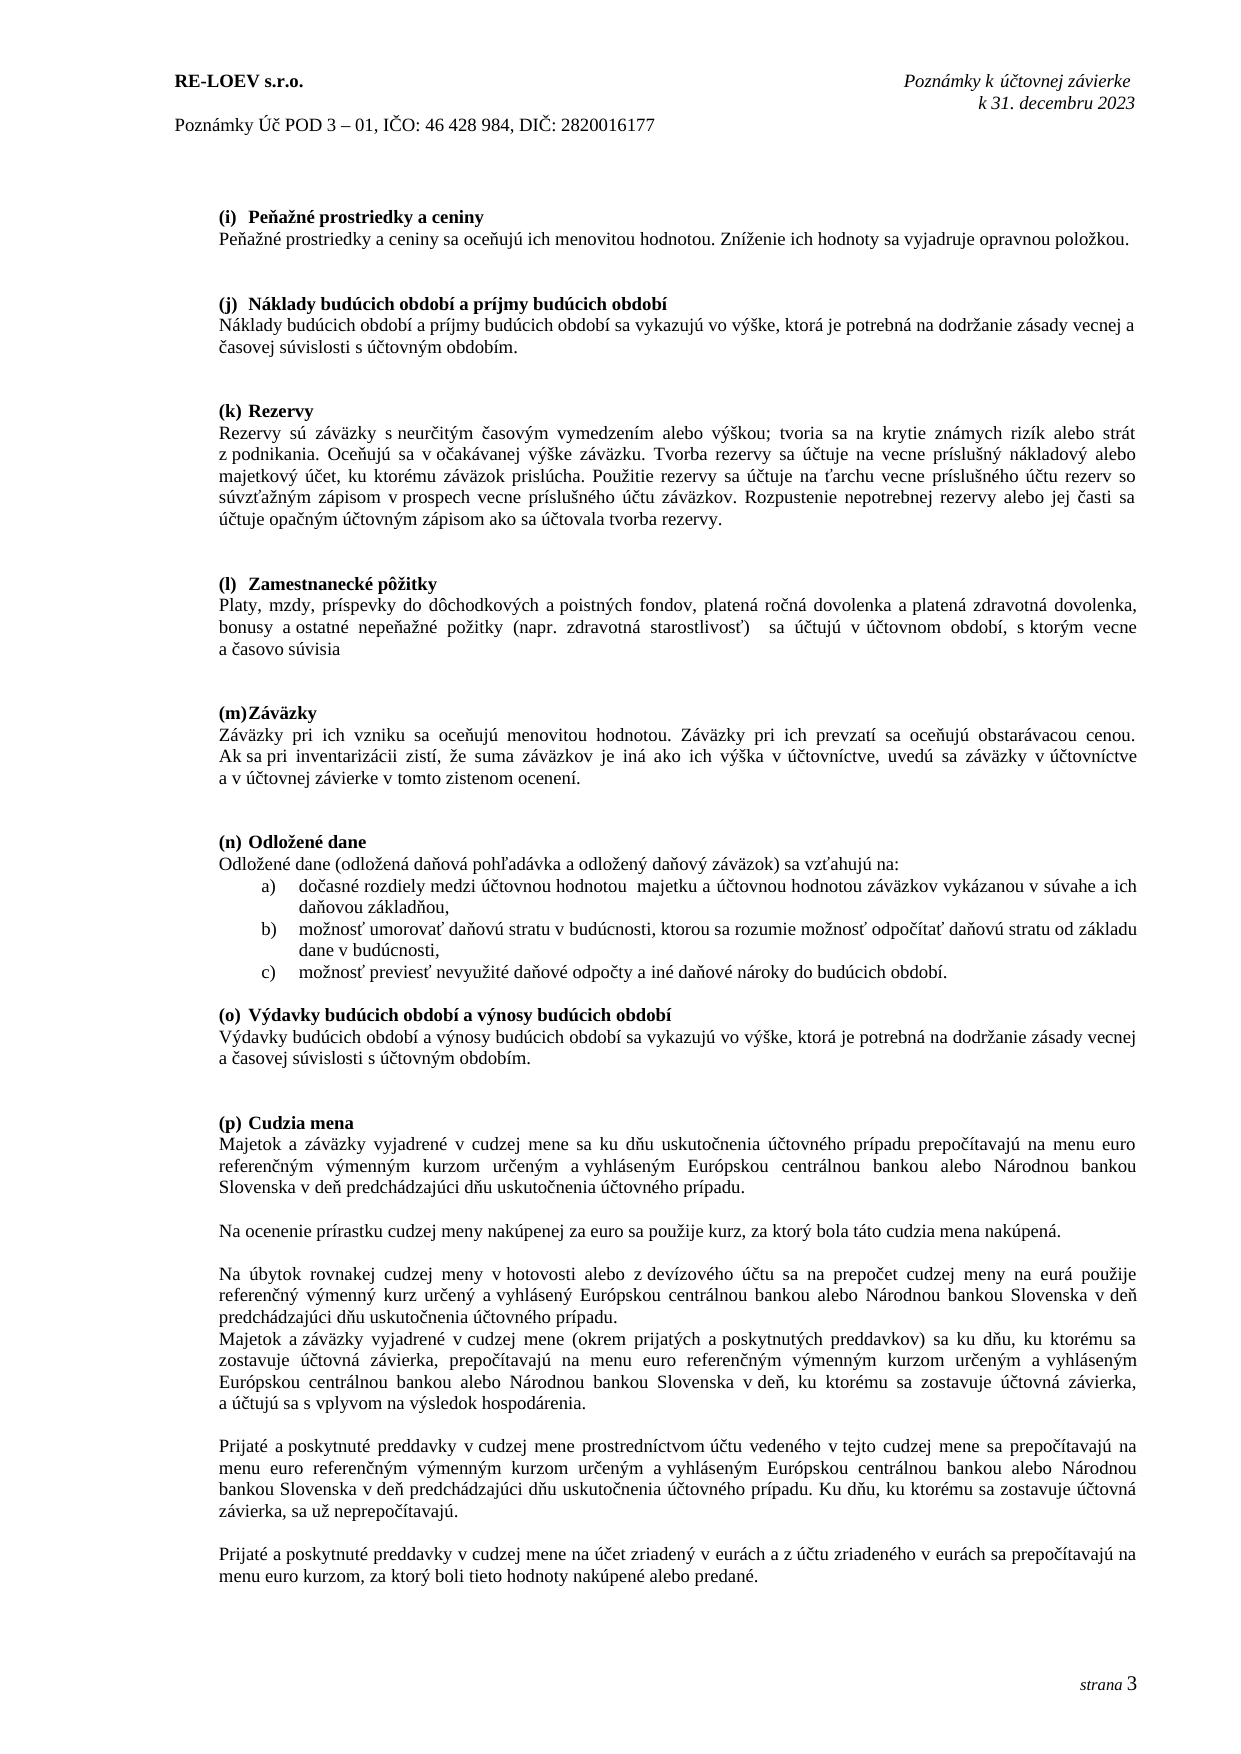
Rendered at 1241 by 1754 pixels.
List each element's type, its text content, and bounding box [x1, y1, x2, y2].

text Prijaté a poskytnuté preddavky v cudzej mene na účet zriadený v eurách a z účtu zriadeného v eurách sa prepočítavajú na menu euro kurzom, za ktorý boli tieto hodnoty nakúpené alebo predané. [219, 1543, 1137, 1586]
list dočasné rozdiely medzi účtovnou hodnotou majetku a účtovnou hodnotou záväzkov vykázanou v súvahe a ich daňovou základňou, [261, 874, 1137, 918]
text Peňažné prostriedky a ceniny sa oceňujú ich menovitou hodnotou. Zníženie ich hodnoty sa vyjadruje opravnou položkou. [219, 228, 1137, 249]
text Prijaté a poskytnuté preddavky v cudzej mene prostredníctvom účtu vedeného v tejto cudzej mene sa prepočítavajú na menu euro referenčným výmenným kurzom určeným a vyhláseným Európskou centrálnou bankou alebo Národnou bankou Slovenska v deň predchádzajúci dňu uskutočnenia účtovného prípadu. Ku dňu, ku ktorému sa zostavuje účtovná závierka, sa už neprepočítavajú. [219, 1435, 1137, 1521]
subtitle Odložené dane [219, 831, 1137, 853]
text Náklady budúcich období a príjmy budúcich období sa vykazujú vo výške, ktorá je potrebná na dodržanie zásady vecnej a časovej súvislosti s účtovným obdobím. [219, 314, 1137, 357]
subtitle Rezervy [219, 400, 1137, 422]
text Záväzky pri ich vzniku sa oceňujú menovitou hodnotou. Záväzky pri ich prevzatí sa oceňujú obstarávacou cenou. Ak sa pri inventarizácii zistí, že suma záväzkov je iná ako ich výška v účtovníctve, uvedú sa záväzky v účtovníctve a v účtovnej závierke v tomto zistenom ocenení. [219, 724, 1137, 788]
subtitle Výdavky budúcich období a výnosy budúcich období [219, 1004, 1137, 1026]
text Majetok a záväzky vyjadrené v cudzej mene (okrem prijatých a poskytnutých preddavkov) sa ku dňu, ku ktorému sa zostavuje účtovná závierka, prepočítavajú na menu euro referenčným výmenným kurzom určeným a vyhláseným Európskou centrálnou bankou alebo Národnou bankou Slovenska v deň, ku ktorému sa zostavuje účtovná závierka, a účtujú sa s vplyvom na výsledok hospodárenia. [219, 1327, 1137, 1414]
subtitle Náklady budúcich období a príjmy budúcich období [219, 292, 1137, 314]
subtitle Platy, mzdy, príspevky do dôchodkových a poistných fondov, platená ročná dovolenka a platená zdravotná dovolenka, bonusy a ostatné nepeňažné požitky (napr. zdravotná starostlivosť) sa účtujú v účtovnom období, s ktorým vecne a časovo súvisia [219, 594, 1137, 659]
text Na úbytok rovnakej cudzej meny v hotovosti alebo z devízového účtu sa na prepočet cudzej meny na eurá použije referenčný výmenný kurz určený a vyhlásený Európskou centrálnou bankou alebo Národnou bankou Slovenska v deň predchádzajúci dňu uskutočnenia účtovného prípadu. [219, 1263, 1137, 1327]
subtitle Peňažné prostriedky a ceniny [219, 206, 1137, 228]
text Rezervy sú záväzky s neurčitým časovým vymedzením alebo výškou; tvoria sa na krytie známych rizík alebo strát z podnikania. Oceňujú sa v očakávanej výške záväzku. Tvorba rezervy sa účtuje na vecne príslušný nákladový alebo majetkový účet, ku ktorému záväzok prislúcha. Použitie rezervy sa účtuje na ťarchu vecne príslušného účtu rezerv so súvzťažným zápisom v prospech vecne príslušného účtu záväzkov. Rozpustenie nepotrebnej rezervy alebo jej časti sa účtuje opačným účtovným zápisom ako sa účtovala tvorba rezervy. [219, 422, 1137, 529]
text Výdavky budúcich období a výnosy budúcich období sa vykazujú vo výške, ktorá je potrebná na dodržanie zásady vecnej a časovej súvislosti s účtovným obdobím. [219, 1026, 1137, 1069]
subtitle Záväzky [219, 702, 1137, 724]
text Odložené dane (odložená daňová pohľadávka a odložený daňový záväzok) sa vzťahujú na: [219, 853, 1137, 874]
subtitle Zamestnanecké pôžitky [219, 573, 1137, 594]
list možnosť umorovať daňovú stratu v budúcnosti, ktorou sa rozumie možnosť odpočítať daňovú stratu od základu dane v budúcnosti, [261, 918, 1137, 961]
text Majetok a záväzky vyjadrené v cudzej mene sa ku dňu uskutočnenia účtovného prípadu prepočítavajú na menu euro referenčným výmenným kurzom určeným a vyhláseným Európskou centrálnou bankou alebo Národnou bankou Slovenska v deň predchádzajúci dňu uskutočnenia účtovného prípadu. [219, 1133, 1137, 1198]
subtitle Cudzia mena [219, 1112, 1137, 1133]
list možnosť previesť nevyužité daňové odpočty a iné daňové nároky do budúcich období. [261, 961, 1137, 982]
text Na ocenenie prírastku cudzej meny nakúpenej za euro sa použije kurz, za ktorý bola táto cudzia mena nakúpená. [219, 1219, 1137, 1241]
